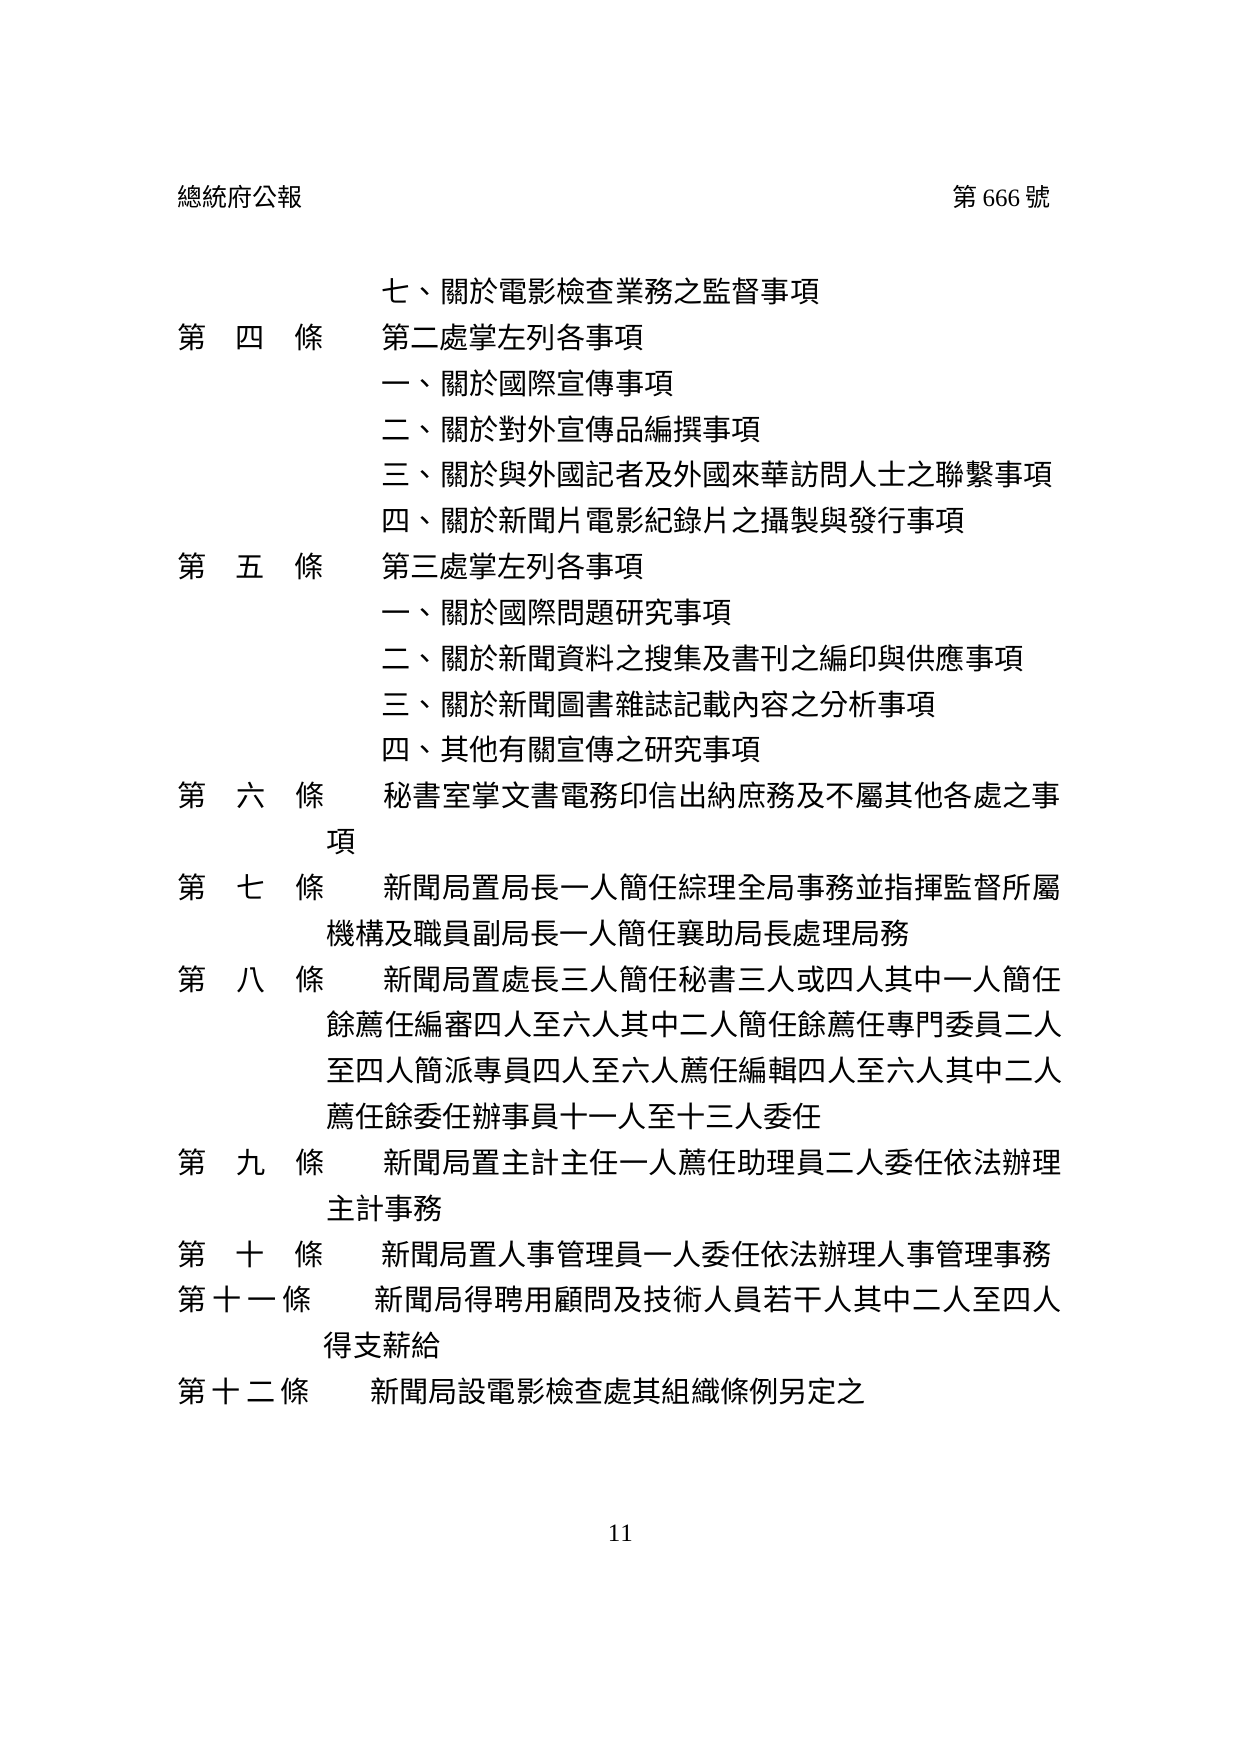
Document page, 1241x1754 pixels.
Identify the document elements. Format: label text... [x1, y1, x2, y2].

text 一、關於國際問題研究事項 [381, 587, 1063, 632]
text 第十一條 新聞局得聘用顧問及技術人員若干人其中二人至四人得支薪給 [177, 1274, 1063, 1366]
text 二、關於新聞資料之搜集及書刊之編印與供應事項 [381, 632, 1063, 678]
text 第 八 條 新聞局置處長三人簡任秘書三人或四人其中一人簡任餘薦任編審四人至六人其中二人簡任餘薦任專門委員二人至四人簡派專員四人至六人薦任編輯四人至六人其中二人薦任餘委任辦事員十一人至十三人委任 [177, 953, 1063, 1137]
text 四、關於新聞片電影紀錄片之攝製與發行事項 [381, 495, 1063, 541]
text 四、其他有關宣傳之研究事項 [381, 724, 1063, 770]
text 第 七 條 新聞局置局長一人簡任綜理全局事務並指揮監督所屬機構及職員副局長一人簡任襄助局長處理局務 [177, 862, 1063, 953]
text 第 九 條 新聞局置主計主任一人薦任助理員二人委任依法辦理主計事務 [177, 1137, 1063, 1228]
text 第 十 條 新聞局置人事管理員一人委任依法辦理人事管理事務 [177, 1228, 1063, 1274]
text 一、關於國際宣傳事項 [381, 357, 1063, 403]
text 七、關於電影檢查業務之監督事項 [381, 266, 1063, 312]
text 三、關於新聞圖書雜誌記載內容之分析事項 [381, 678, 1063, 724]
text 第十二條 新聞局設電影檢查處其組織條例另定之 [177, 1366, 1063, 1412]
text 三、關於與外國記者及外國來華訪問人士之聯繫事項 [381, 449, 1063, 495]
text 第 四 條 第二處掌左列各事項 [177, 312, 1063, 357]
text 第 五 條 第三處掌左列各事項 [177, 541, 1063, 587]
text 二、關於對外宣傳品編撰事項 [381, 403, 1063, 449]
text 第 六 條 秘書室掌文書電務印信出納庶務及不屬其他各處之事項 [177, 770, 1063, 862]
